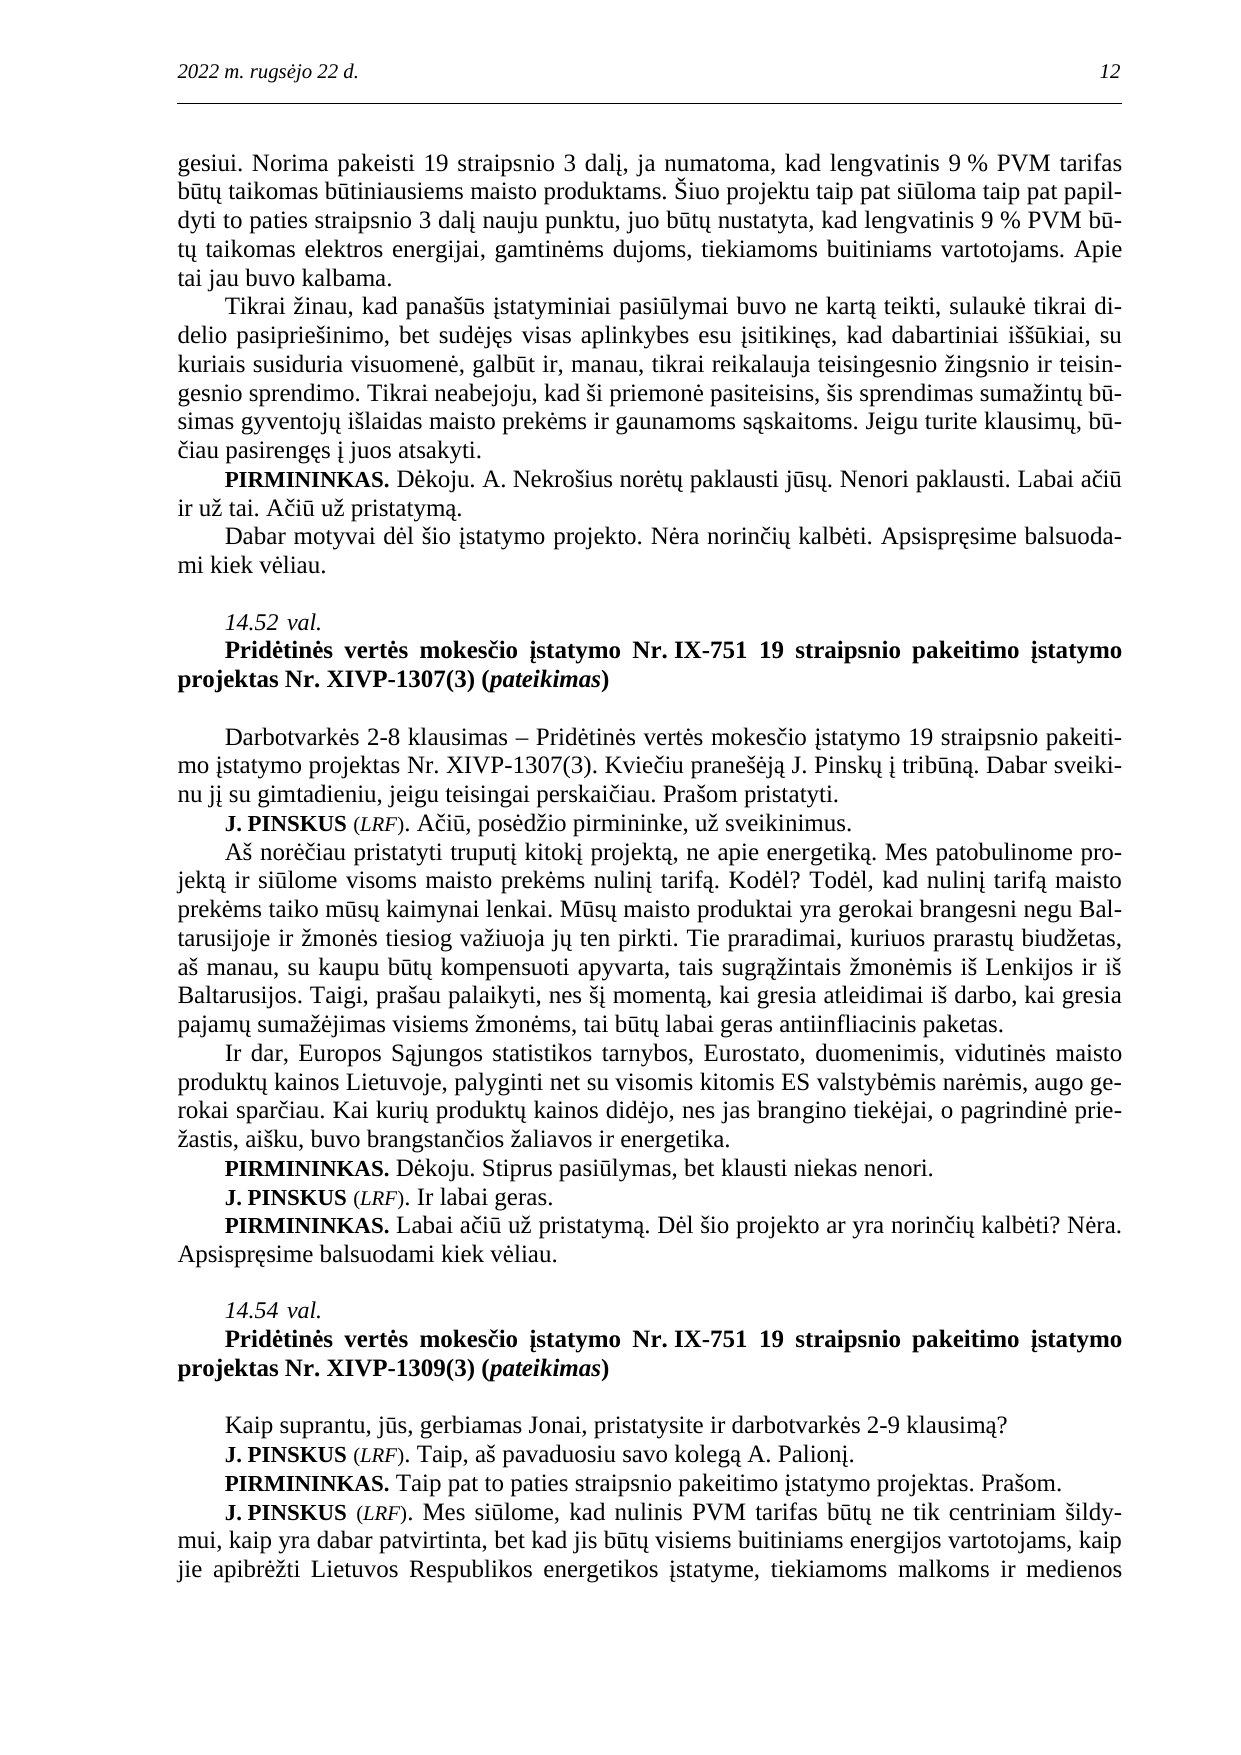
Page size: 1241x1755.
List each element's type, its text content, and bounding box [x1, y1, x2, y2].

text Pri­dė­ti­nės ver­tės mo­kes­čio įsta­ty­mo Nr. IX-751 19 straips­nio pa­kei­ti­mo įsta­ty­mo pro­jek­tas Nr. XIVP-1307(3) (pa­tei­ki­mas) [177, 635, 1122, 693]
text ge­siui. No­ri­ma pa­keis­ti 19 straips­nio 3 da­lį, ja nu­ma­to­ma, kad leng­va­ti­nis 9 % PVM ta­ri­fas bū­tų tai­ko­mas bū­ti­niau­siems mais­to pro­duk­tams. Šiuo pro­jek­tu taip pat siū­lo­ma taip pat pa­pil­dy­ti to pa­ties straips­nio 3 da­lį nau­ju punk­tu, juo bū­tų nu­sta­ty­ta, kad leng­va­ti­nis 9 % PVM bū­tų tai­ko­mas elek­tros ener­gi­jai, gam­ti­nėms du­joms, tie­kia­moms bui­ti­niams var­to­to­jams. Apie tai jau bu­vo kal­ba­ma. [177, 148, 1122, 291]
text PIRMININKAS. Taip pat to pa­ties straips­nio pa­kei­ti­mo įsta­ty­mo pro­jek­tas. Pra­šom. [177, 1468, 1122, 1497]
text 14.54 val. [224, 1297, 1122, 1324]
text Kaip su­pran­tu, jūs, ger­bia­mas Jo­nai, pri­sta­ty­si­te ir dar­bo­tvarkės 2-9 klau­si­mą? [177, 1410, 1122, 1439]
text Pri­dė­ti­nės ver­tės mo­kes­čio įsta­ty­mo Nr. IX-751 19 straips­nio pa­kei­ti­mo įsta­ty­mo pro­jek­tas Nr. XIVP-1309(3) (pa­tei­ki­mas) [177, 1324, 1122, 1382]
text PIRMININKAS. La­bai ačiū už pri­sta­ty­mą. Dėl šio pro­jek­to ar yra no­rin­čių kal­bė­ti? Nė­ra. Ap­si­sprę­si­me bal­suo­da­mi kiek vė­liau. [177, 1210, 1122, 1268]
text Aš no­rė­čiau pri­sta­ty­ti tru­pu­tį ki­to­kį pro­jek­tą, ne apie ener­ge­ti­ką. Mes pa­to­bu­li­no­me pro­jek­tą ir siū­lo­me vi­soms mais­to pre­kėms nu­li­nį ta­ri­fą. Ko­dėl? To­dėl, kad nu­li­nį ta­ri­fą mais­to pre­kėms tai­ko mū­sų kai­my­nai len­kai. Mū­sų mais­to pro­duk­tai yra ge­ro­kai bran­ges­ni ne­gu Bal­ta­ru­si­jo­je ir žmo­nės tie­siog va­žiuo­ja jų ten pirk­ti. Tie pra­ra­di­mai, ku­riuos pra­ras­tų biu­dže­tas, aš ma­nau, su kau­pu bū­tų kom­pen­suo­ti apy­var­ta, tais su­grą­žin­tais žmo­nėmis iš Len­ki­jos ir iš Bal­ta­ru­si­jos. Tai­gi, pra­šau pa­lai­ky­ti, nes šį mo­men­tą, kai gre­sia at­lei­di­mai iš dar­bo, kai gre­sia pa­ja­mų su­ma­žė­ji­mas vi­siems žmo­nėms, tai bū­tų la­bai ge­ras an­ti­in­flia­ci­nis pa­ke­tas. [177, 837, 1122, 1038]
text J. PINSKUS (LRF). Ačiū, po­sė­džio pir­mi­nin­ke, už svei­ki­ni­mus. [177, 808, 1122, 837]
text PIRMININKAS. Dė­ko­ju. Stip­rus pa­siū­ly­mas, bet klaus­ti nie­kas ne­no­ri. [177, 1153, 1122, 1182]
text Dar­bo­tvarkės 2-8 klau­si­mas – Pri­dė­ti­nės ver­tės mo­kes­čio įsta­ty­mo 19 straips­nio pa­kei­ti­mo įsta­ty­mo pro­jek­tas Nr. XIVP-1307(3). Kvie­čiu pra­ne­šė­ją J. Pins­kų į tri­bū­ną. Da­bar svei­ki­nu jį su gim­ta­die­niu, jei­gu tei­sin­gai per­skai­čiau. Pra­šom pri­sta­ty­ti. [177, 722, 1122, 808]
text J. PINSKUS (LRF). Taip, aš pa­va­duo­siu sa­vo ko­le­gą A. Pa­lio­nį. [177, 1439, 1122, 1468]
text J. PINSKUS (LRF). Mes siū­lo­me, kad nu­li­nis PVM ta­ri­fas bū­tų ne tik cen­tri­niam šil­dy­mui, kaip yra da­bar pa­tvir­tin­ta, bet kad jis bū­tų vi­siems bui­ti­niams ener­gi­jos var­to­to­jams, kaip jie api­brėž­ti Lie­tu­vos Res­pub­li­kos ener­ge­ti­kos įsta­ty­me, tie­kia­moms mal­koms ir me­die­nos [177, 1497, 1122, 1583]
text 14.52 val. [224, 608, 1122, 635]
text Da­bar mo­ty­vai dėl šio įsta­ty­mo pro­jek­to. Nė­ra no­rin­čių kal­bė­ti. Ap­si­sprę­si­me bal­suo­da­mi kiek vė­liau. [177, 521, 1122, 579]
text Ir dar, Eu­ro­pos Są­jun­gos sta­tis­ti­kos tar­ny­bos, Eu­ros­ta­to, duo­me­ni­mis, vi­du­ti­nės mais­to pro­duk­tų kai­nos Lie­tu­vo­je, pa­ly­gin­ti net su vi­so­mis ki­to­mis ES vals­ty­bė­mis na­rė­mis, au­go ge­ro­kai spar­čiau. Kai ku­rių pro­duk­tų kai­nos di­dė­jo, nes jas bran­gi­no tie­kė­jai, o pa­grin­di­nė prie­žas­tis, aiš­ku, bu­vo brangs­tan­čios ža­lia­vos ir ener­ge­ti­ka. [177, 1038, 1122, 1153]
text J. PINSKUS (LRF). Ir la­bai ge­ras. [177, 1182, 1122, 1210]
text Tik­rai ži­nau, kad pa­na­šūs įsta­ty­mi­niai pa­siū­ly­mai bu­vo ne kar­tą teik­ti, su­lau­kė tik­rai di­de­lio pa­si­prie­ši­ni­mo, bet su­dė­jęs vi­sas ap­lin­ky­bes esu įsi­ti­ki­nęs, kad da­bar­ti­niai iš­šū­kiai, su ku­riais su­si­du­ria vi­suo­me­nė, gal­būt ir, ma­nau, tik­rai rei­ka­lau­ja tei­sin­ges­nio žings­nio ir tei­sin­ges­nio spren­di­mo. Tik­rai ne­abe­jo­ju, kad ši prie­mo­nė pa­si­tei­sins, šis spren­di­mas su­ma­žin­tų bū­si­mas gy­ven­to­jų iš­lai­das mais­to pre­kėms ir gau­na­moms są­skai­toms. Jei­gu tu­ri­te klau­si­mų, bū­čiau pa­si­ren­gęs į juos at­sa­ky­ti. [177, 291, 1122, 464]
text PIRMININKAS. Dė­ko­ju. A. Ne­kro­šius no­rė­tų pa­klaus­ti jū­sų. Ne­no­ri pa­klaus­ti. La­bai ačiū ir už tai. Ačiū už pri­sta­ty­mą. [177, 464, 1122, 521]
